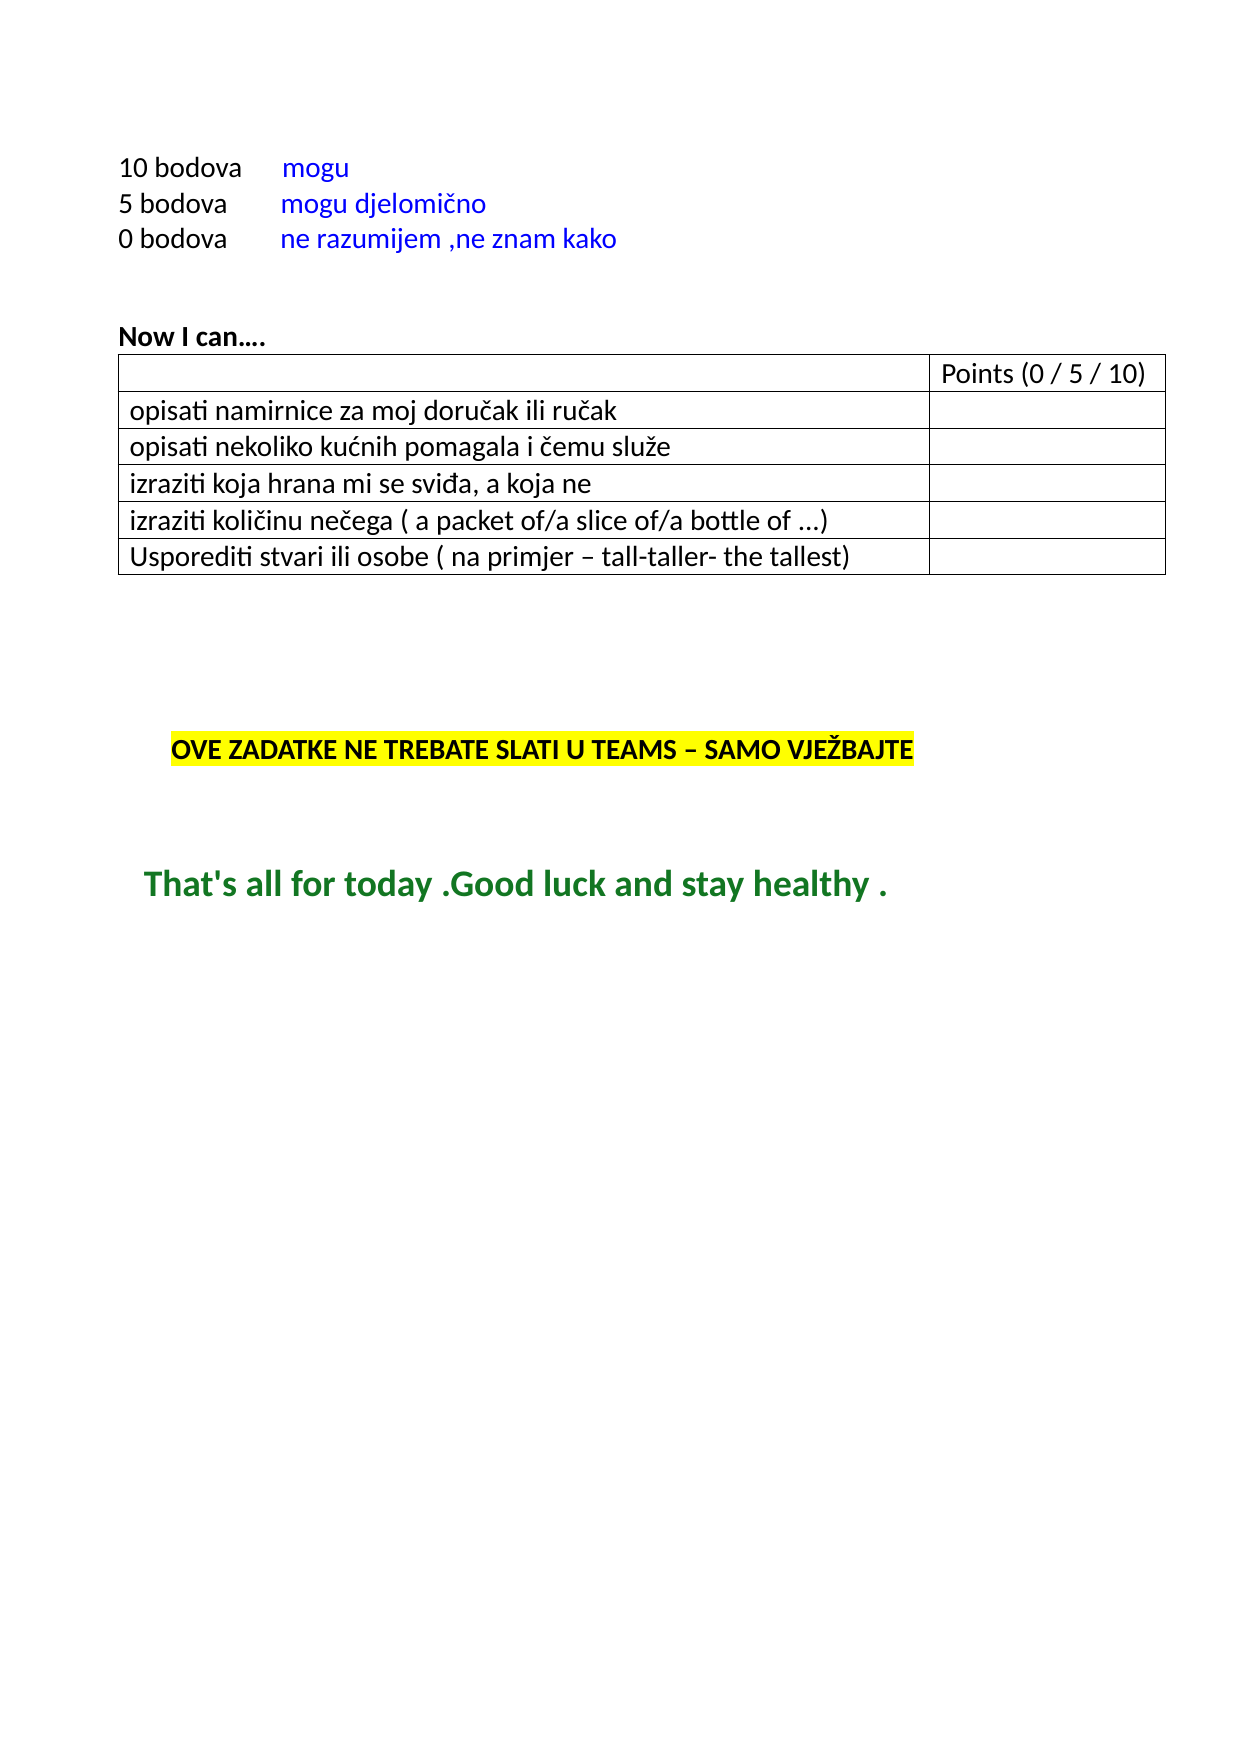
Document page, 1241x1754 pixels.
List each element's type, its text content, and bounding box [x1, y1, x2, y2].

table_cell [930, 392, 1165, 427]
table_cell opisati nekoliko kućnih pomagala i čemu služe [119, 429, 929, 464]
table_cell [930, 429, 1165, 464]
text That's all for today .Good luck and stay healthy . [118, 860, 1122, 906]
table_cell izraziti količinu nečega ( a packet of/a slice of/a bottle of ...) [119, 502, 929, 537]
text Now I can…. [118, 318, 1122, 354]
table_header [119, 355, 929, 391]
text 5 bodova mogu djelomično [118, 185, 1122, 221]
table_header Points (0 / 5 / 10) [930, 355, 1165, 391]
text OVE ZADATKE NE TREBATE SLATI U TEAMS – SAMO VJEŽBAJTE [118, 731, 1122, 766]
table_cell Usporediti stvari ili osobe ( na primjer – tall-taller- the tallest) [119, 539, 929, 574]
table_cell [930, 539, 1165, 574]
text 0 bodova ne razumijem ,ne znam kako [118, 221, 1122, 256]
table_cell opisati namirnice za moj doručak ili ručak [119, 392, 929, 427]
table_cell izraziti koja hrana mi se sviđa, a koja ne [119, 465, 929, 501]
table_cell [930, 502, 1165, 537]
table_cell [930, 465, 1165, 501]
text 10 bodova mogu [118, 149, 1122, 185]
